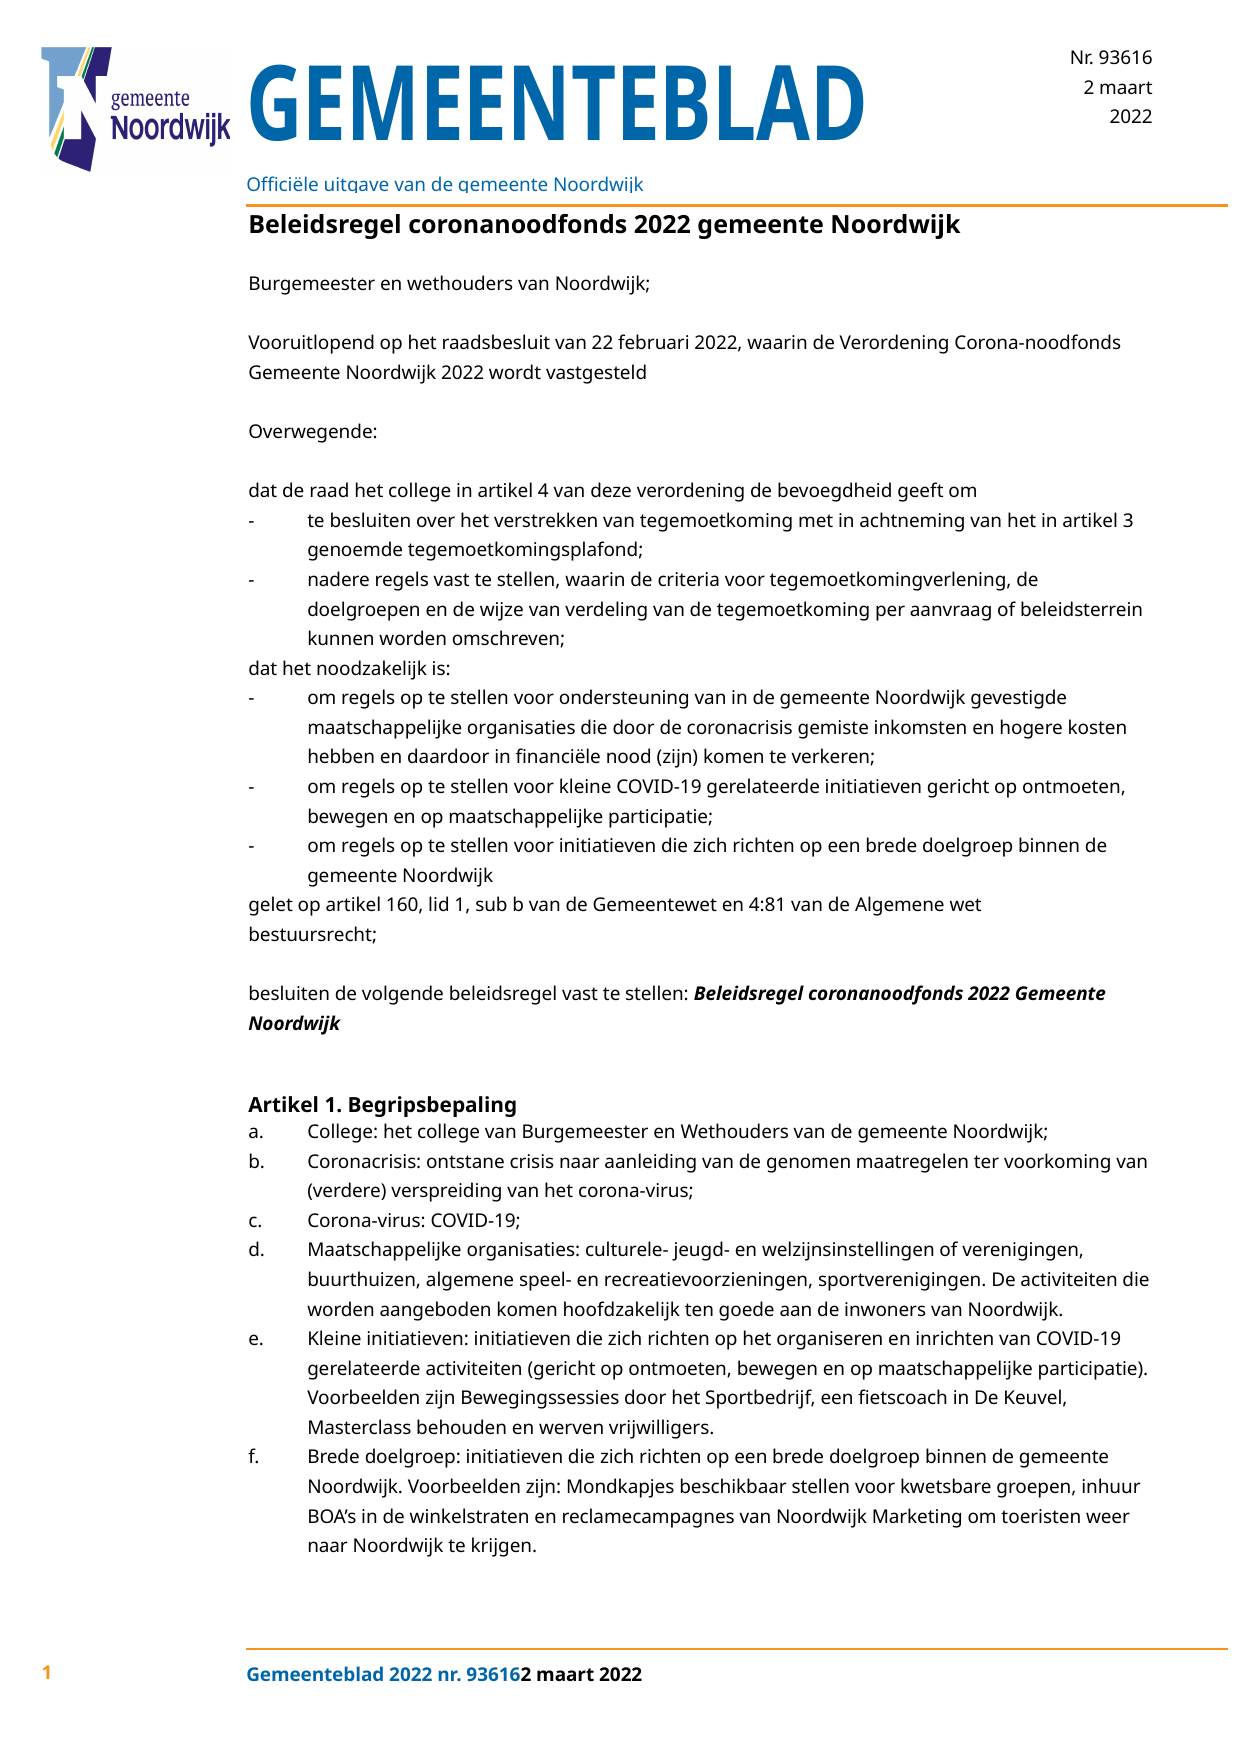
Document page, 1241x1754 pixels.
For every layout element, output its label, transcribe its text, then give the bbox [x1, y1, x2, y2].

text Vooruitlopend op het raadsbesluit van 22 februari 2022, waarin de Verordening Corona-noodfonds Gemeente Noordwijk 2022 wordt vastgesteld [248, 329, 1152, 385]
list College: het college van Burgemeester en Wethouders van de gemeente Noordwijk; [248, 1118, 1152, 1144]
list om regels op te stellen voor kleine COVID-19 gerelateerde initiatieven gericht op ontmoeten, bewegen en op maatschappelijke participatie; [248, 773, 1152, 828]
text dat het noodzakelijk is: [248, 655, 1152, 681]
list nadere regels vast te stellen, waarin de criteria voor tegemoetkomingverlening, de doelgroepen en de wijze van verdeling van de tegemoetkoming per aanvraag of beleidsterrein kunnen worden omschreven; [248, 566, 1152, 651]
text Overwegende: [248, 418, 1152, 444]
picture [41, 47, 231, 172]
text dat de raad het college in artikel 4 van deze verordening de bevoegdheid geeft om [248, 477, 1152, 503]
text bestuursrecht; [248, 921, 1152, 947]
text Artikel 1. Begripsbepaling [248, 1090, 1152, 1118]
list Coronacrisis: ontstane crisis naar aanleiding van de genomen maatregelen ter voorkoming van (verdere) verspreiding van het corona-virus; [248, 1148, 1152, 1203]
list om regels op te stellen voor initiatieven die zich richten op een brede doelgroep binnen de gemeente Noordwijk [248, 832, 1152, 888]
text besluiten de volgende beleidsregel vast te stellen: Beleidsregel coronanoodfonds 2022 Gemeente Noordwijk [248, 980, 1152, 1036]
list Maatschappelijke organisaties: culturele- jeugd- en welzijnsinstellingen of verenigingen, buurthuizen, algemene speel- en recreatievoorzieningen, sportverenigingen. De activiteiten die worden aangeboden komen hoofdzakelijk ten goede aan de inwoners van Noordwijk. [248, 1237, 1152, 1322]
text Beleidsregel coronanoodfonds 2022 gemeente Noordwijk [248, 207, 1152, 241]
list om regels op te stellen voor ondersteuning van in de gemeente Noordwijk gevestigde maatschappelijke organisaties die door de coronacrisis gemiste inkomsten en hogere kosten hebben en daardoor in financiële nood (zijn) komen te verkeren; [248, 684, 1152, 769]
text gelet op artikel 160, lid 1, sub b van de Gemeentewet en 4:81 van de Algemene wet [248, 892, 1152, 917]
text Burgemeester en wethouders van Noordwijk; [248, 270, 1152, 296]
list te besluiten over het verstrekken van tegemoetkoming met in achtneming van het in artikel 3 genoemde tegemoetkomingsplafond; [248, 507, 1152, 562]
list Brede doelgroep: initiatieven die zich richten op een brede doelgroep binnen de gemeente Noordwijk. Voorbeelden zijn: Mondkapjes beschikbaar stellen voor kwetsbare groepen, inhuur BOA’s in de winkelstraten en reclamecampagnes van Noordwijk Marketing om toeristen weer naar Noordwijk te krijgen. [248, 1444, 1152, 1558]
list Kleine initiatieven: initiatieven die zich richten op het organiseren en inrichten van COVID-19 gerelateerde activiteiten (gericht op ontmoeten, bewegen en op maatschappelijke participatie). Voorbeelden zijn Bewegingssessies door het Sportbedrijf, een fietscoach in De Keuvel, Masterclass behouden en werven vrijwilligers. [248, 1325, 1152, 1440]
list Corona-virus: COVID-19; [248, 1207, 1152, 1233]
